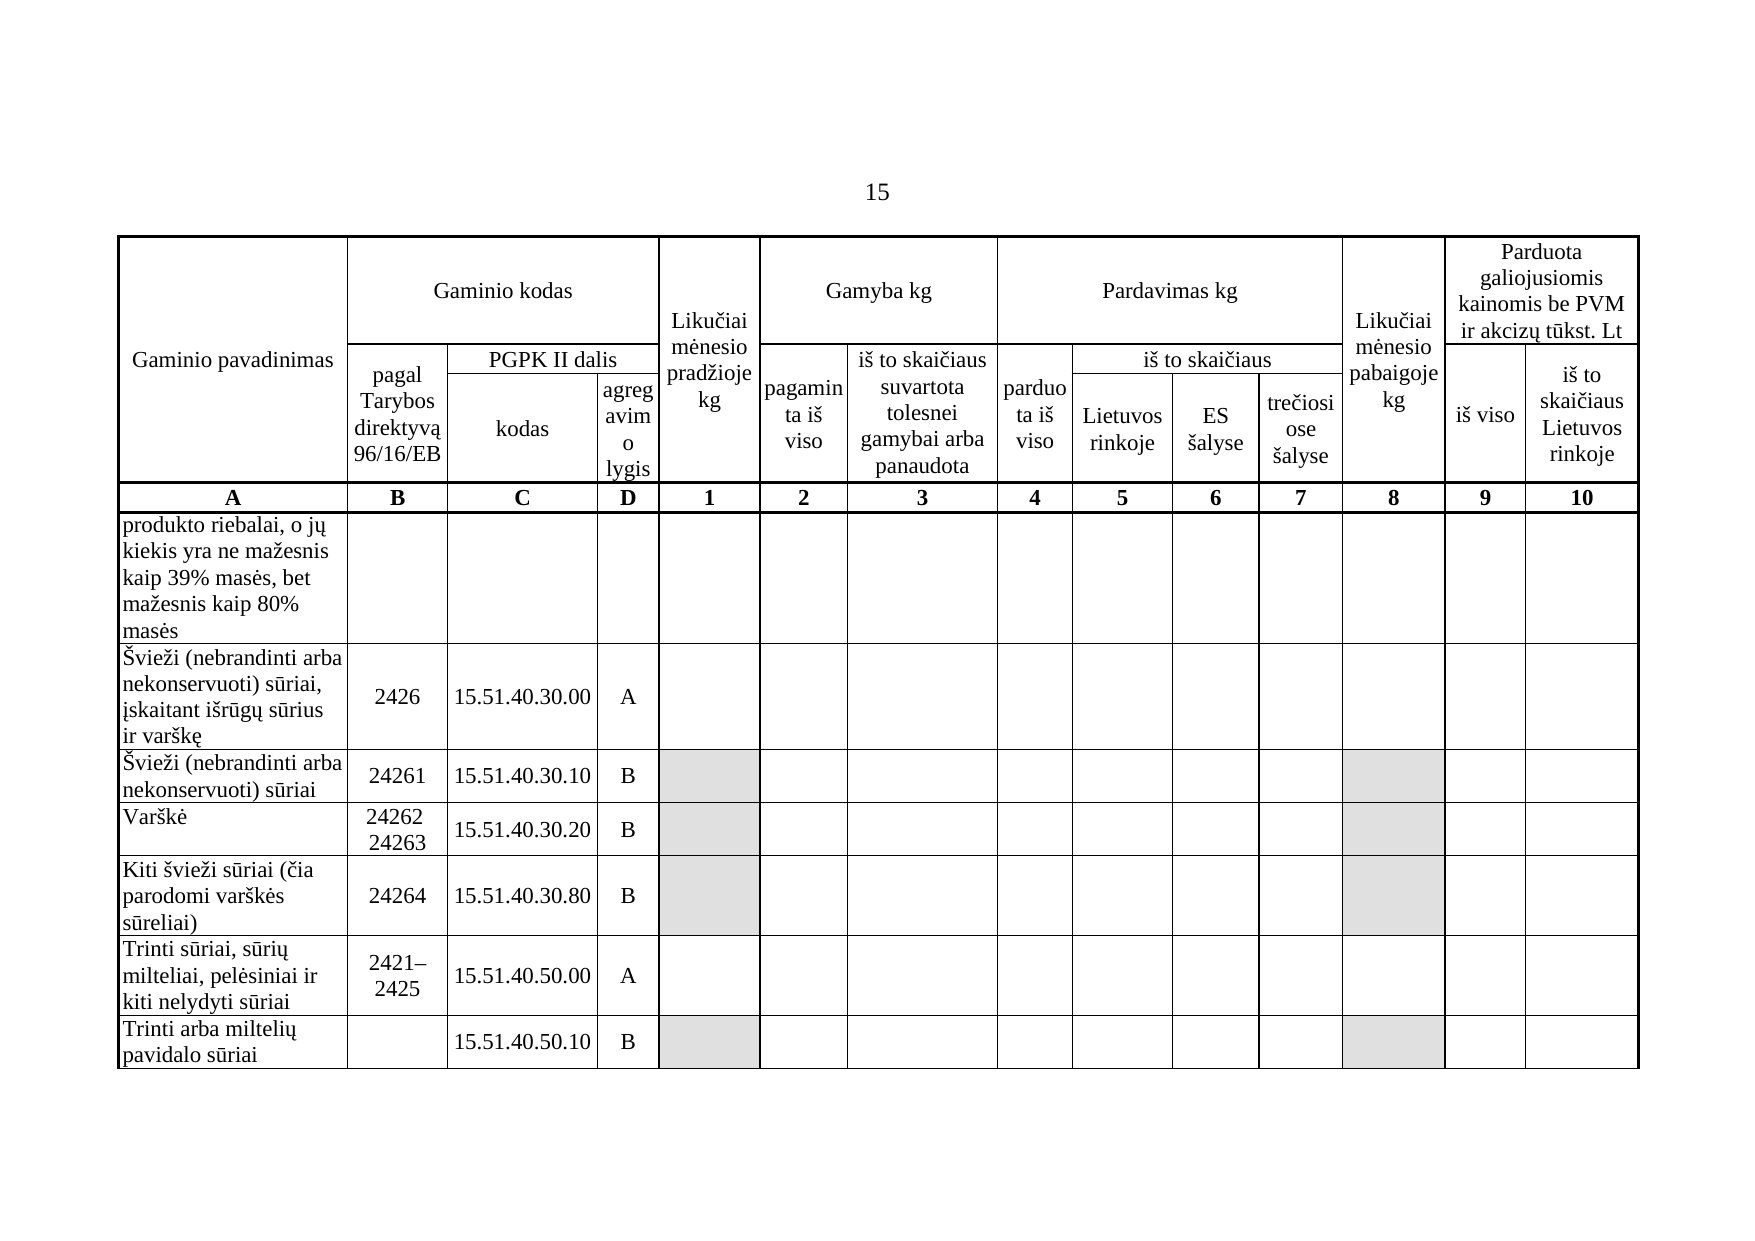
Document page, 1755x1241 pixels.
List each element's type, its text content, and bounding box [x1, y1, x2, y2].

table_cell [1343, 644, 1444, 749]
table_cell [998, 936, 1072, 1014]
table_cell B [598, 856, 658, 935]
table_cell 24264 [348, 856, 447, 935]
table_cell [1173, 514, 1258, 643]
table_cell C [593, 484, 597, 511]
table_cell [1073, 803, 1172, 855]
table_cell [761, 803, 847, 855]
table_cell [1446, 936, 1525, 1014]
table_cell iš to skaičiaus suvartota tolesnei gamybai arba panaudota savo reikmėms [848, 345, 997, 481]
table_cell [848, 803, 997, 855]
table_cell [660, 750, 759, 802]
table_cell 15.51.40.30.00 [448, 644, 597, 749]
table_cell [1343, 514, 1444, 643]
table_cell [848, 936, 997, 1014]
table_cell [1446, 856, 1525, 935]
table_header Likučiai mėnesio pradžioje kg [660, 238, 759, 481]
table_cell 15.51.40.50.10 [448, 1016, 597, 1068]
table_cell Varškė [120, 803, 347, 855]
table_cell [998, 750, 1072, 802]
table_cell [761, 1016, 847, 1068]
table_cell 24261 [348, 750, 447, 802]
table_cell 15.51.40.30.80 [448, 856, 597, 935]
table_cell [348, 1016, 447, 1068]
table_cell [1173, 750, 1258, 802]
table_cell [1526, 1016, 1637, 1068]
table_cell [1260, 644, 1342, 749]
table_cell [761, 936, 847, 1014]
table_cell [1526, 644, 1637, 749]
table_cell [848, 514, 997, 643]
table_cell [1446, 1016, 1525, 1068]
table_cell [660, 514, 759, 643]
table_cell B [443, 484, 447, 511]
table_cell A [598, 936, 658, 1014]
table_cell [998, 644, 1072, 749]
table_cell 15.51.40.30.10 [448, 750, 597, 802]
table_cell [660, 936, 759, 1014]
table_cell ES šalyse [1173, 374, 1258, 481]
table_cell D [654, 484, 658, 511]
table_cell 4 [1068, 484, 1072, 511]
table_cell B [598, 750, 658, 802]
table_cell [660, 644, 759, 749]
table_cell 10 [1526, 484, 1530, 511]
table_cell 3 [993, 484, 997, 511]
table_cell [1526, 514, 1637, 643]
table_cell [761, 750, 847, 802]
table_cell [1343, 936, 1444, 1014]
table_cell [1260, 856, 1342, 935]
table_cell [1343, 803, 1444, 855]
table_cell 8 [1343, 484, 1347, 511]
table_cell [1446, 750, 1525, 802]
table_cell [761, 514, 847, 643]
table_cell [660, 803, 759, 855]
table_cell parduota iš viso [998, 345, 1072, 481]
table_cell [1526, 750, 1637, 802]
table_cell 15.51.40.30.20 [448, 803, 597, 855]
table_cell kodas [448, 374, 597, 481]
table_cell iš to skaičiaus [1073, 345, 1342, 373]
table_cell B [598, 1016, 658, 1068]
table_cell [1073, 644, 1172, 749]
table_cell 2421–2425 [348, 936, 447, 1014]
table_cell [1446, 803, 1525, 855]
table_cell [660, 1016, 759, 1068]
table_cell [848, 644, 997, 749]
table_cell 2426 [348, 644, 447, 749]
table_cell [1260, 750, 1342, 802]
table_cell pagal Tarybos direktyvą 96/16/EB [348, 345, 447, 481]
table_cell 2 [843, 484, 847, 511]
table_cell [1446, 644, 1525, 749]
table_cell [448, 514, 597, 643]
table_cell [1260, 803, 1342, 855]
table_cell PGPK II dalis [448, 345, 658, 373]
table_cell Lietuvos rinkoje [1073, 374, 1172, 481]
table_cell [1260, 1016, 1342, 1068]
table_cell [1260, 936, 1342, 1014]
table_cell [998, 514, 1072, 643]
table_cell B [598, 803, 658, 855]
table_cell [1343, 856, 1444, 935]
table_header Gaminio kodas [348, 238, 658, 343]
table_cell [598, 514, 658, 643]
table_cell A [598, 644, 658, 749]
table_cell [348, 514, 447, 643]
table_cell [1173, 803, 1258, 855]
table_cell 7 [1338, 484, 1342, 511]
table_cell [1173, 856, 1258, 935]
table_cell [1260, 514, 1342, 643]
table_cell [848, 856, 997, 935]
table_cell [1173, 936, 1258, 1014]
table_cell [998, 1016, 1072, 1068]
table_cell [761, 644, 847, 749]
table_cell [1526, 856, 1637, 935]
table_header Likučiai mėnesio pabaigoje kg [1343, 238, 1444, 481]
table_cell [1073, 856, 1172, 935]
table_cell [998, 856, 1072, 935]
table_cell iš to skaičiaus Lietuvos rinkoje [1526, 345, 1637, 481]
table_cell 15.51.40.50.00 [448, 936, 597, 1014]
table_cell [660, 856, 759, 935]
table_cell [1073, 1016, 1172, 1068]
table_cell [1173, 644, 1258, 749]
table_cell [1343, 750, 1444, 802]
table_cell iš viso [1446, 345, 1525, 481]
table_cell agregavimo lygis [598, 374, 658, 481]
table_header Gaminio pavadinimas [120, 238, 347, 481]
table_cell [1526, 936, 1637, 1014]
table_cell [998, 803, 1072, 855]
table_cell [848, 750, 997, 802]
table_cell [1526, 803, 1637, 855]
table_cell [761, 856, 847, 935]
table_cell [1446, 514, 1525, 643]
table_header Pardavimas kg [998, 238, 1342, 343]
table_cell [1073, 750, 1172, 802]
table_cell A [343, 484, 347, 511]
table_cell trečiosiose šalyse [1260, 374, 1342, 481]
table_cell 5 [1168, 484, 1172, 511]
table_cell 9 [1521, 484, 1525, 511]
table_cell [1173, 1016, 1258, 1068]
table_cell [1343, 1016, 1444, 1068]
table_cell [1073, 936, 1172, 1014]
table_cell [1073, 514, 1172, 643]
table_cell pagaminta iš viso [761, 345, 847, 481]
table_header Gamyba kg [761, 238, 997, 343]
table_cell [848, 1016, 997, 1068]
